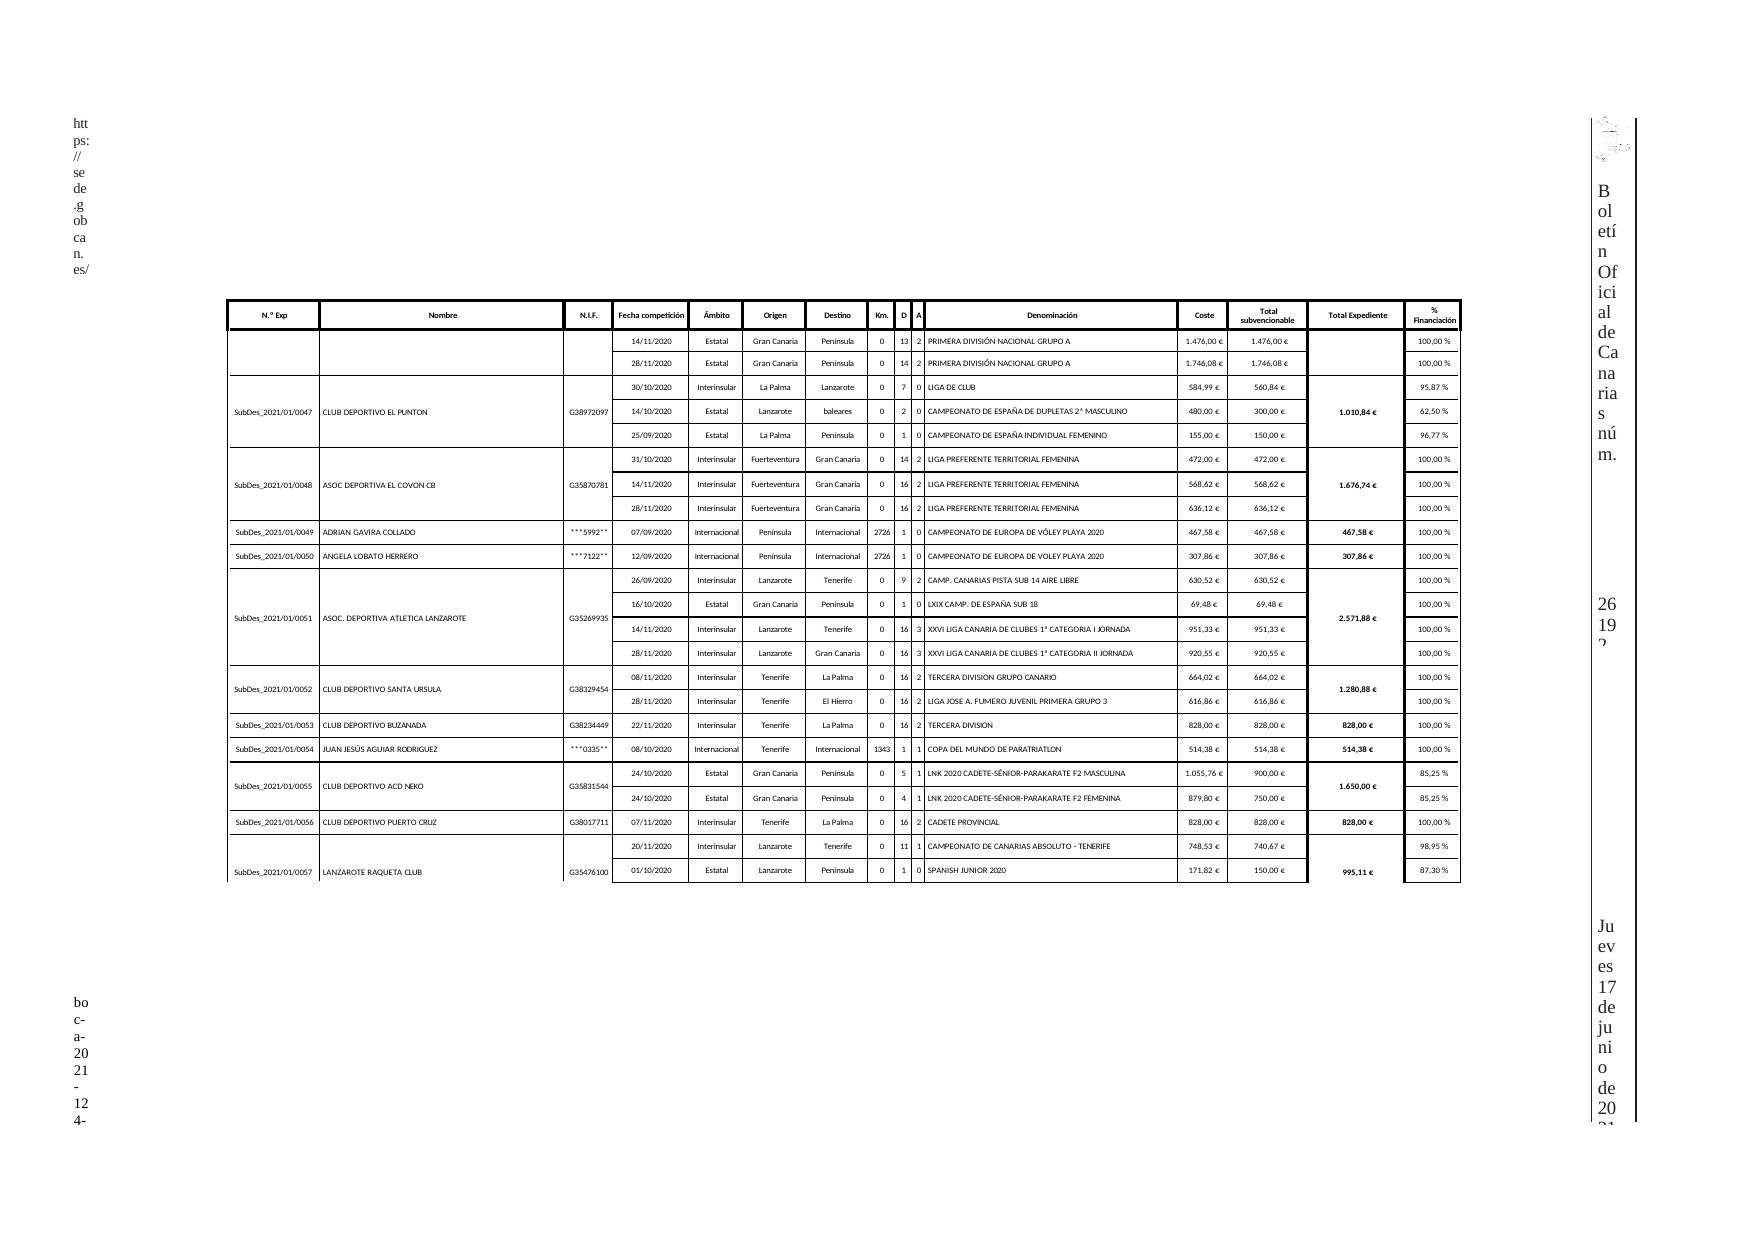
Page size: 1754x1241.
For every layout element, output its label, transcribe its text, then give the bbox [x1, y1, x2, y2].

table_cell SubDes_2021/01/0052 [228, 665, 319, 713]
table_cell 85,25 % [1406, 761, 1460, 786]
table_cell Gran Canaria [806, 642, 867, 665]
table_cell Península [806, 424, 867, 447]
table_cell 2 [912, 331, 924, 351]
table_cell 155,00 € [1178, 424, 1227, 447]
table_cell 26/09/2020 [613, 569, 688, 592]
table_cell 100,00 % [1406, 616, 1460, 641]
table_cell 0 [912, 593, 924, 616]
table_cell 100,00 % [1406, 713, 1460, 737]
table_cell 0 [912, 376, 924, 399]
table_cell CAMPEONATO DE ESPAÑA DE DUPLETAS 2ª MASCULINO [925, 400, 1177, 423]
table_cell [564, 331, 612, 375]
table_cell 514,38 € [1178, 738, 1227, 761]
table_cell Península [806, 352, 867, 375]
table_cell 0 [868, 473, 894, 496]
table_cell G35269935 [564, 569, 612, 665]
table_cell TERCERA DIVISION GRUPO CANARIO [925, 666, 1177, 689]
table_cell 150,00 € [1228, 424, 1306, 447]
table_cell 69,48 € [1178, 593, 1227, 616]
table_cell 630,52 € [1178, 569, 1227, 592]
table_cell PRIMERA DIVISIÓN NACIONAL GRUPO A [925, 352, 1177, 375]
table_cell 96,77 % [1406, 423, 1460, 447]
table_cell 2 [912, 569, 924, 592]
table_cell CLUB DEPORTIVO PUERTO CRUZ [320, 811, 563, 834]
table_cell 2 [912, 497, 924, 520]
table_cell 08/11/2020 [613, 666, 688, 689]
table_cell G38972097 [564, 376, 612, 447]
table_cell 1 [895, 738, 911, 761]
table_cell 467,58 € [1228, 521, 1306, 544]
table_cell 0 [868, 400, 894, 423]
table_cell Interinsular [689, 714, 742, 737]
table_cell 2 [912, 811, 924, 834]
table_cell Gran Canaria [743, 331, 805, 351]
table_cell 24/10/2020 [613, 787, 688, 810]
table_cell G35831544 [564, 763, 612, 810]
table_cell 1 [895, 521, 911, 544]
table_cell 100,00 % [1406, 568, 1460, 592]
table_cell Estatal [689, 424, 742, 447]
table_cell 100,00 % [1406, 520, 1460, 544]
table_cell 98,95 % [1406, 834, 1460, 858]
table_cell La Palma [806, 811, 867, 834]
table_cell 28/11/2020 [613, 642, 688, 665]
table_cell 3 [912, 642, 924, 665]
table_cell 2 [912, 473, 924, 496]
table_cell ASOC. DEPORTIVA ATLETICA LANZAROTE [320, 569, 563, 665]
table_cell CAMPEONATO DE EUROPA DE VÓLEY PLAYA 2020 [925, 521, 1177, 544]
table_cell 28/11/2020 [613, 352, 688, 375]
table_cell 0 [868, 569, 894, 592]
table_cell 0 [868, 593, 894, 616]
table_cell 100,00 % [1406, 641, 1460, 665]
table_cell 2 [912, 352, 924, 375]
table_cell 2 [912, 448, 924, 471]
table_cell 87,30 % [1406, 858, 1460, 882]
table_cell 16 [895, 618, 911, 641]
table_cell 307,86 € [1178, 545, 1227, 568]
table_cell Estatal [689, 593, 742, 616]
table_cell 0 [868, 811, 894, 834]
table_cell 13 [895, 331, 911, 351]
table_cell 0 [868, 666, 894, 689]
table_cell 69,48 € [1228, 593, 1306, 616]
table_cell CLUB DEPORTIVO SANTA URSULA [320, 666, 563, 713]
table_cell 1.676,74 € [1309, 448, 1403, 520]
table_cell 0 [868, 714, 894, 737]
table_cell 0 [868, 835, 894, 858]
table_cell 2 [895, 400, 911, 423]
table_cell La Palma [806, 666, 867, 689]
table_cell 1.280,88 € [1309, 666, 1403, 713]
table_cell 16 [895, 811, 911, 834]
table_cell Lanzarote [743, 618, 805, 641]
table_cell 150,00 € [1228, 859, 1306, 882]
table_cell 472,00 € [1228, 448, 1306, 471]
table_cell Fuerteventura [743, 473, 805, 496]
table_cell 14/11/2020 [613, 473, 688, 496]
table_cell 0 [868, 352, 894, 375]
table_header A [913, 302, 923, 327]
table_cell 2726 [868, 545, 894, 568]
table_cell 100,00 % [1406, 810, 1460, 834]
table_cell 16/10/2020 [613, 593, 688, 616]
table_cell 307,86 € [1309, 545, 1403, 568]
table_cell LANZAROTE RAQUETA CLUB [320, 835, 564, 882]
table_cell 748,53 € [1178, 835, 1227, 858]
table_cell LIGA PREFERENTE TERRITORIAL FEMENINA [925, 473, 1177, 496]
table_cell 828,00 € [1228, 714, 1306, 737]
table_cell 100,00 % [1406, 328, 1460, 351]
table_header Origen [744, 302, 804, 327]
table_cell 514,38 € [1228, 738, 1306, 761]
text https://sede.gobcan.es/boc [73, 116, 90, 273]
table_cell Internacional [806, 545, 867, 568]
table_cell 5 [895, 763, 911, 786]
table_cell 4 [895, 787, 911, 810]
table_cell LXIX CAMP. DE ESPAÑA SUB 18 [925, 593, 1177, 616]
table_header Total Expediente [1309, 302, 1403, 327]
table_header D [896, 302, 910, 327]
table_cell Interinsular [689, 473, 742, 496]
table_cell 85,25 % [1406, 786, 1460, 810]
table_cell SubDes_2021/01/0055 [228, 761, 319, 810]
table_cell 1.010,84 € [1309, 376, 1403, 447]
table_cell 307,86 € [1228, 545, 1306, 568]
table_cell 0 [868, 331, 894, 351]
table_cell 11 [895, 835, 911, 858]
table_cell ***7122** [564, 545, 612, 568]
table_cell 1.476,00 € [1178, 331, 1227, 351]
table_cell 828,00 € [1178, 714, 1227, 737]
table_header N.I.F. [566, 302, 611, 327]
table_cell Península [743, 545, 805, 568]
table_cell 1 [895, 859, 911, 882]
table_cell 100,00 % [1406, 737, 1460, 761]
table_cell 1.746,08 € [1228, 352, 1306, 375]
table_cell ***5992** [564, 521, 612, 544]
table_cell 920,55 € [1178, 642, 1227, 665]
table_cell SubDes_2021/01/0048 [228, 447, 319, 520]
table_cell Gran Canaria [743, 787, 805, 810]
table_cell Gran Canaria [743, 763, 805, 786]
table_cell ADRIAN GAVIRA COLLADO [320, 521, 563, 544]
table_cell Interinsular [689, 666, 742, 689]
table_cell 0 [912, 545, 924, 568]
table_cell 2.571,88 € [1309, 569, 1403, 665]
table_cell Interinsular [689, 835, 742, 858]
table_cell G38329454 [564, 666, 612, 713]
table_cell Internacional [689, 738, 742, 761]
table_cell G38017711 [564, 811, 612, 834]
table_cell 16 [895, 473, 911, 496]
table_header % Financiación [1406, 302, 1459, 327]
table_cell 0 [868, 618, 894, 641]
table_cell 100,00 % [1406, 496, 1460, 520]
table_cell 1 [912, 738, 924, 761]
table_cell 664,02 € [1178, 666, 1227, 689]
table_cell LIGA PREFERENTE TERRITORIAL FEMENINA [925, 448, 1177, 471]
table_cell 16 [895, 497, 911, 520]
table_cell Lanzarote [806, 376, 867, 399]
table_cell Interinsular [689, 569, 742, 592]
table_cell Península [806, 593, 867, 616]
table_cell Interinsular [689, 497, 742, 520]
table_cell Interinsular [689, 448, 742, 471]
table_cell 08/10/2020 [613, 738, 688, 761]
table_cell 0 [868, 642, 894, 665]
table_cell Tenerife [743, 666, 805, 689]
table_cell SubDes_2021/01/0049 [228, 520, 319, 544]
table_cell 1 [895, 424, 911, 447]
table_cell 1343 [868, 738, 894, 761]
table_cell Fuerteventura [743, 497, 805, 520]
table_cell 16 [895, 690, 911, 713]
table_cell 1 [912, 763, 924, 786]
text Jueves 17 de junio de 2021 [1598, 916, 1618, 1124]
table_cell Interinsular [689, 376, 742, 399]
table_cell 16 [895, 714, 911, 737]
table_cell SubDes_2021/01/0051 [228, 568, 319, 665]
table_cell 750,00 € [1228, 787, 1306, 810]
table_cell Internacional [806, 521, 867, 544]
table_cell CAMPEONATO DE EUROPA DE VOLEY PLAYA 2020 [925, 545, 1177, 568]
table_cell Gran Canaria [806, 473, 867, 496]
table_cell LIGA JOSE A. FUMERO JUVENIL PRIMERA GRUPO 3 [925, 690, 1177, 713]
table_cell SPANISH JUNIOR 2020 [925, 859, 1177, 882]
table_cell 2 [912, 666, 924, 689]
table_cell 28/11/2020 [613, 497, 688, 520]
table_cell 0 [912, 859, 924, 882]
table_cell 560,84 € [1228, 376, 1306, 399]
table_cell 1.055,76 € [1178, 763, 1227, 786]
table_cell 07/09/2020 [613, 521, 688, 544]
table_cell 100,00 % [1406, 471, 1460, 496]
table_cell Estatal [689, 859, 742, 882]
table_cell 30/10/2020 [613, 376, 688, 399]
table_cell 568,62 € [1228, 473, 1306, 496]
table_cell 95,87 % [1406, 375, 1460, 399]
table_cell Lanzarote [743, 859, 805, 882]
table_cell 828,00 € [1309, 811, 1403, 834]
table_cell 300,00 € [1228, 400, 1306, 423]
table_cell 100,00 % [1406, 689, 1460, 713]
table_cell Internacional [806, 738, 867, 761]
table_cell CADETE PROVINCIAL [925, 811, 1177, 834]
table_cell SubDes_2021/01/0050 [228, 544, 319, 568]
table_cell 636,12 € [1228, 497, 1306, 520]
table_cell 0 [868, 690, 894, 713]
table_cell 467,58 € [1309, 521, 1403, 544]
table_cell Estatal [689, 763, 742, 786]
table_cell Fuerteventura [743, 448, 805, 471]
table_cell 0 [912, 521, 924, 544]
table_cell 636,12 € [1178, 497, 1227, 520]
table_cell [228, 328, 319, 375]
table_cell 0 [912, 424, 924, 447]
table_cell La Palma [743, 376, 805, 399]
table_header Ámbito [690, 302, 741, 327]
table_cell 740,67 € [1228, 835, 1306, 858]
table_cell Lanzarote [743, 642, 805, 665]
table_cell 62,50 % [1406, 399, 1460, 423]
table_cell ANGELA LOBATO HERRERO [320, 545, 563, 568]
table_cell 25/09/2020 [613, 424, 688, 447]
table_cell 22/11/2020 [613, 714, 688, 737]
table_cell G35870781 [564, 448, 612, 520]
text Boletín Oficial de Canarias núm. 124 [1598, 181, 1618, 464]
table_cell 07/11/2020 [613, 811, 688, 834]
table_cell LIGA DE CLUB [925, 376, 1177, 399]
table_cell 100,00 % [1406, 544, 1460, 568]
table_cell SubDes_2021/01/0054 [228, 737, 319, 761]
table_cell Estatal [689, 352, 742, 375]
table_cell LNK 2020 CADETE-SÉNIOR-PARAKARATE F2 FEMENINA [925, 787, 1177, 810]
table_cell 100,00 % [1406, 351, 1460, 375]
table_cell ASOC DEPORTIVA EL COVON CB [320, 448, 563, 520]
table_cell Interinsular [689, 811, 742, 834]
table_header N.º Exp [229, 302, 318, 327]
table_cell 951,33 € [1178, 618, 1227, 641]
table_cell 01/10/2020 [613, 859, 688, 882]
table_cell 2 [912, 690, 924, 713]
table_cell LIGA PREFERENTE TERRITORIAL FEMENINA [925, 497, 1177, 520]
table_cell [320, 331, 563, 375]
table_cell 0 [868, 859, 894, 882]
table_cell Lanzarote [743, 400, 805, 423]
table_cell Tenerife [743, 714, 805, 737]
table_cell 14/10/2020 [613, 400, 688, 423]
table_cell 630,52 € [1228, 569, 1306, 592]
table_cell 472,00 € [1178, 448, 1227, 471]
table_cell 480,00 € [1178, 400, 1227, 423]
table_cell 1 [912, 835, 924, 858]
table_cell 24/10/2020 [613, 763, 688, 786]
table_cell [1309, 331, 1403, 375]
table_cell 14/11/2020 [613, 331, 688, 351]
table_cell baleares [806, 400, 867, 423]
table_cell 7 [895, 376, 911, 399]
table_cell CLUB DEPORTIVO BUZANADA [320, 714, 563, 737]
table_cell 879,80 € [1178, 787, 1227, 810]
table_cell 584,99 € [1178, 376, 1227, 399]
table_cell Interinsular [689, 618, 742, 641]
table_cell 3 [912, 618, 924, 641]
table_cell Tenerife [743, 738, 805, 761]
table_cell Gran Canaria [806, 448, 867, 471]
table_cell CAMPEONATO DE CANARIAS ABSOLUTO - TENERIFE [925, 835, 1177, 858]
table_cell Internacional [689, 521, 742, 544]
table_cell Tenerife [806, 618, 867, 641]
table_cell 568,62 € [1178, 473, 1227, 496]
table_cell PRIMERA DIVISIÓN NACIONAL GRUPO A [925, 331, 1177, 351]
table_cell Estatal [689, 331, 742, 351]
table_cell Península [806, 859, 867, 882]
table_header Destino [807, 302, 866, 327]
table_cell Tenerife [806, 835, 867, 858]
table_cell 14 [895, 352, 911, 375]
table_cell Tenerife [806, 569, 867, 592]
table_cell Península [743, 521, 805, 544]
table_cell Tenerife [743, 811, 805, 834]
table_cell 1.476,00 € [1228, 331, 1306, 351]
table_cell 1.650,00 € [1309, 763, 1403, 810]
table_cell Gran Canaria [743, 593, 805, 616]
table_cell Lanzarote [743, 835, 805, 858]
table_cell Interinsular [689, 690, 742, 713]
table_cell G38234449 [564, 714, 612, 737]
table_cell 31/10/2020 [613, 448, 688, 471]
table_cell 14 [895, 448, 911, 471]
table_cell 467,58 € [1178, 521, 1227, 544]
table_cell 0 [868, 763, 894, 786]
table_cell Estatal [689, 400, 742, 423]
table_cell Península [806, 787, 867, 810]
table_header Coste [1179, 302, 1226, 327]
table_cell 171,82 € [1178, 859, 1227, 882]
table_cell Península [806, 331, 867, 351]
table_cell 100,00 % [1406, 665, 1460, 689]
table_cell 100,00 % [1406, 592, 1460, 616]
table_cell XXVI LIGA CANARIA DE CLUBES 1ª CATEGORIA II JORNADA [925, 642, 1177, 665]
table_cell 0 [868, 448, 894, 471]
table_header Denominación [926, 302, 1176, 327]
table_cell ***0335** [564, 738, 612, 761]
table_cell 2726 [868, 521, 894, 544]
table_cell 0 [868, 497, 894, 520]
table_cell 12/09/2020 [613, 545, 688, 568]
table_cell 514,38 € [1309, 738, 1403, 761]
table_cell 0 [912, 400, 924, 423]
table_cell TERCERA DIVISION [925, 714, 1177, 737]
table_cell Gran Canaria [743, 352, 805, 375]
table_cell Estatal [689, 787, 742, 810]
table_cell SubDes_2021/01/0057 [228, 834, 320, 882]
table_cell 0 [868, 787, 894, 810]
table_header Nombre [321, 302, 562, 327]
table_header Km. [869, 302, 893, 327]
table_cell CLUB DEPORTIVO ACD NEKO [320, 763, 563, 810]
table_cell 616,86 € [1228, 690, 1306, 713]
table_cell SubDes_2021/01/0056 [228, 810, 319, 834]
table_cell 664,02 € [1228, 666, 1306, 689]
table_cell 9 [895, 569, 911, 592]
table_cell 951,33 € [1228, 618, 1306, 641]
table_cell 100,00 % [1406, 447, 1460, 471]
table_cell 828,00 € [1228, 811, 1306, 834]
table_cell 828,00 € [1309, 714, 1403, 737]
table_cell CAMP. CANARIAS PISTA SUB 14 AIRE LIBRE [925, 569, 1177, 592]
table_cell Gran Canaria [806, 497, 867, 520]
table_cell 1 [895, 593, 911, 616]
table_cell JUAN JESÚS AGUIAR RODRIGUEZ [320, 738, 563, 761]
table_cell 900,00 € [1228, 763, 1306, 786]
table_cell El Hierro [806, 690, 867, 713]
table_cell 1 [912, 787, 924, 810]
table_cell LNK 2020 CADETE-SÉNIOR-PARAKARATE F2 MASCULINA [925, 763, 1177, 786]
table_cell 616,86 € [1178, 690, 1227, 713]
table_cell XXVI LIGA CANARIA DE CLUBES 1ª CATEGORIA I JORNADA [925, 618, 1177, 641]
table_cell 28/11/2020 [613, 690, 688, 713]
table_header Fecha competición [614, 302, 687, 327]
table_cell Interinsular [689, 642, 742, 665]
table_cell 1.746,08 € [1178, 352, 1227, 375]
table_header Total subvencionable [1229, 302, 1306, 327]
table_cell 995,11 € [1309, 835, 1403, 882]
table_cell Tenerife [743, 690, 805, 713]
table_cell 16 [895, 642, 911, 665]
table_cell 14/11/2020 [613, 618, 688, 641]
table_cell COPA DEL MUNDO DE PARATRIATLON [925, 738, 1177, 761]
table_cell 0 [868, 376, 894, 399]
table_cell 2 [912, 714, 924, 737]
table_cell SubDes_2021/01/0047 [228, 375, 319, 447]
table_cell CLUB DEPORTIVO EL PUNTON [320, 376, 563, 447]
table_cell Internacional [689, 545, 742, 568]
table_cell Península [806, 763, 867, 786]
table_cell CAMPEONATO DE ESPAÑA INDIVIDUAL FEMENINO [925, 424, 1177, 447]
picture [1595, 116, 1631, 162]
table_cell 920,55 € [1228, 642, 1306, 665]
table_cell 0 [868, 424, 894, 447]
table_cell G35476100 [564, 835, 612, 882]
table_cell 1 [895, 545, 911, 568]
table_cell Lanzarote [743, 569, 805, 592]
table_cell La Palma [806, 714, 867, 737]
table_cell 828,00 € [1178, 811, 1227, 834]
text boc-a-2021-124-3071 [74, 994, 92, 1124]
text 26192 [1598, 594, 1618, 646]
table_cell 20/11/2020 [613, 835, 688, 858]
table_cell SubDes_2021/01/0053 [228, 713, 319, 737]
table_cell 16 [895, 666, 911, 689]
table_cell La Palma [743, 424, 805, 447]
